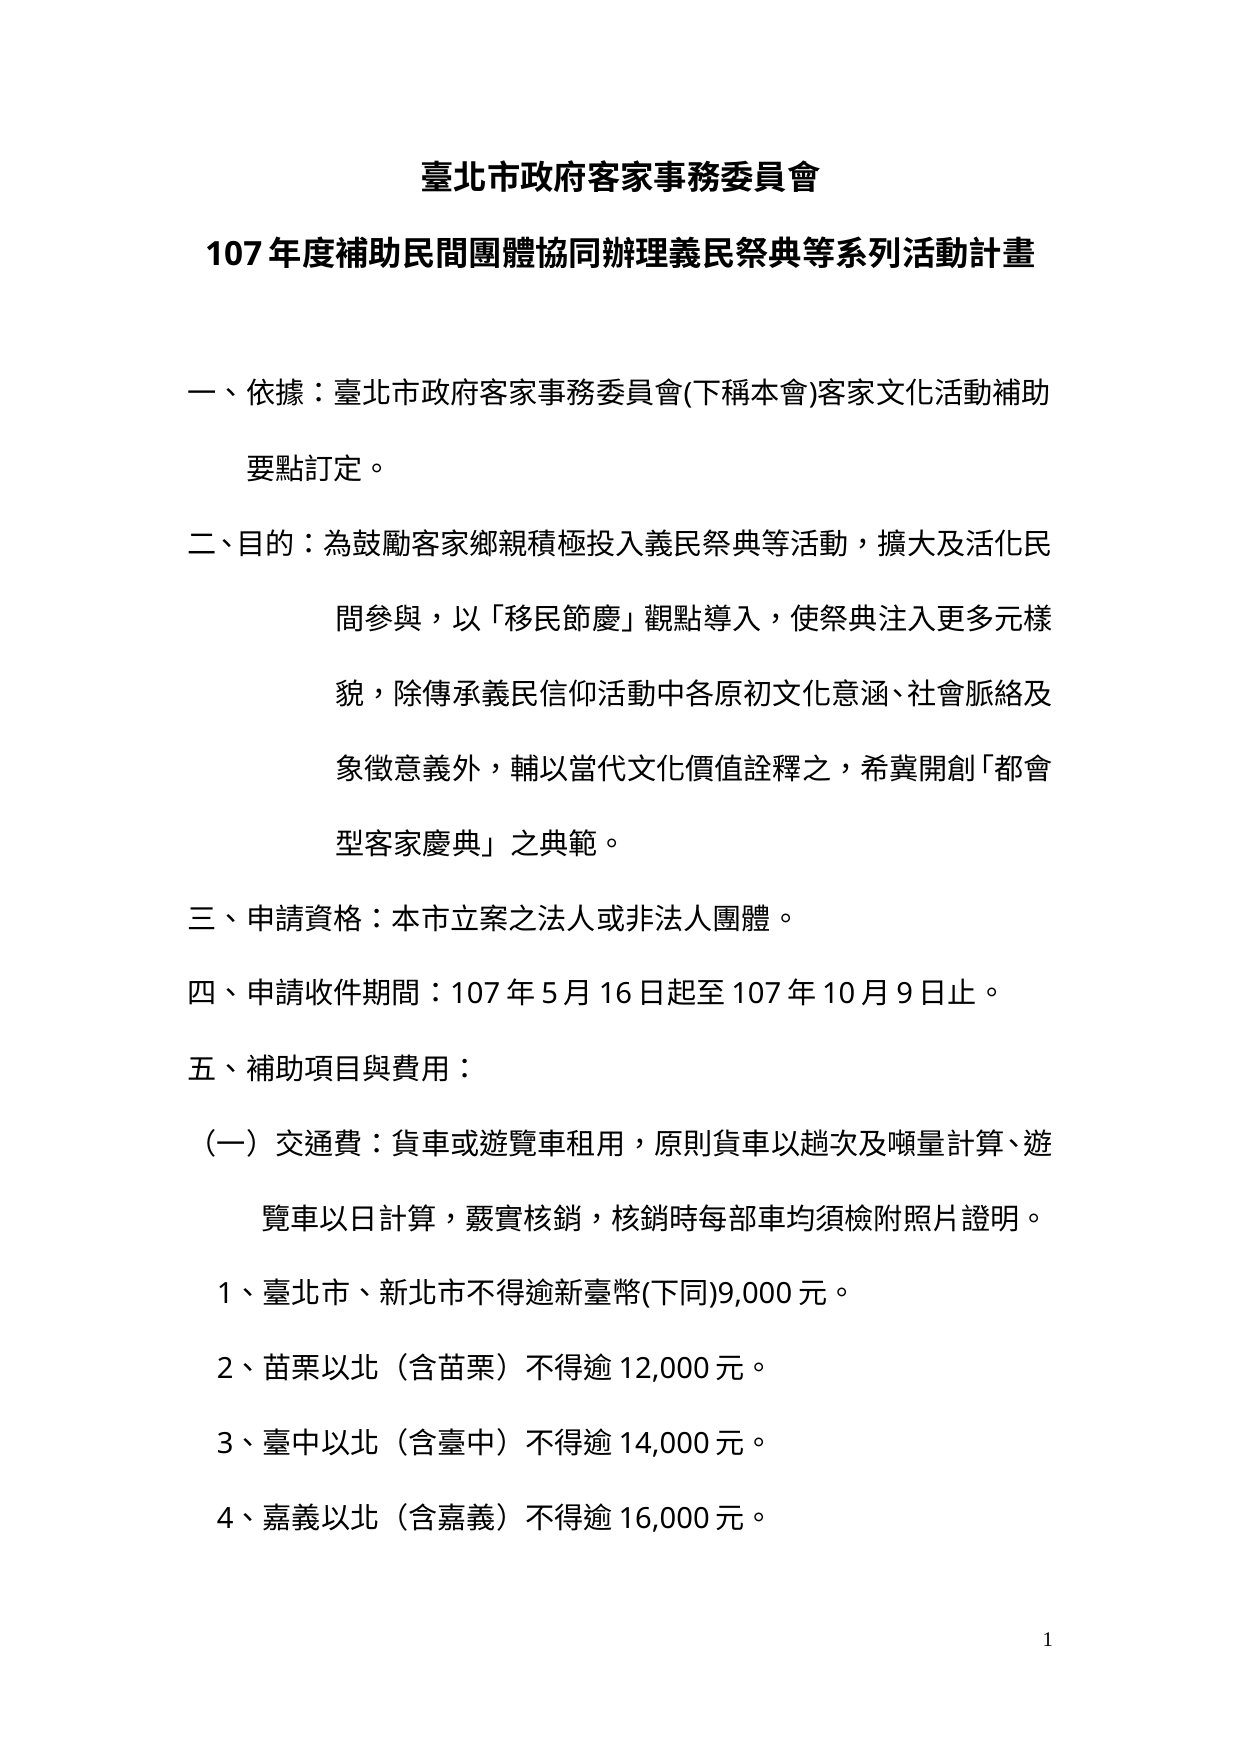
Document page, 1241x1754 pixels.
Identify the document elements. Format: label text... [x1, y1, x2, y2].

text 四、申請收件期間：107年5月16日起至107年10月9日止。 [187, 954, 1053, 1029]
text 一、依據：臺北市政府客家事務委員會(下稱本會)客家文化活動補助要點訂定。 [187, 354, 1053, 504]
text 三、申請資格：本市立案之法人或非法人團體。 [187, 879, 1053, 954]
text （一）交通費：貨車或遊覽車租用，原則貨車以趟次及噸量計算、遊覽車以日計算，覈實核銷，核銷時每部車均須檢附照片證明。 [187, 1104, 1053, 1254]
text 2、苗栗以北（含苗栗）不得逾12,000元。 [187, 1329, 1053, 1404]
text 4、嘉義以北（含嘉義）不得逾16,000元。 [187, 1479, 1053, 1554]
text 3、臺中以北（含臺中）不得逾14,000元。 [187, 1404, 1053, 1479]
text 臺北市政府客家事務委員會 [187, 137, 1053, 212]
text 1、臺北市、新北市不得逾新臺幣(下同)9,000元。 [187, 1254, 1053, 1329]
text 107年度補助民間團體協同辦理義民祭典等系列活動計畫 [187, 212, 1053, 279]
text 五、補助項目與費用： [187, 1029, 1053, 1104]
text 二、目的：為鼓勵客家鄉親積極投入義民祭典等活動，擴大及活化民間參與，以「移民節慶」觀點導入，使祭典注入更多元樣貌，除傳承義民信仰活動中各原初文化意涵、社會脈絡及象徵意義外，輔以當代文化價值詮釋之，希冀開創「都會型客家慶典」之典範。 [187, 504, 1053, 879]
